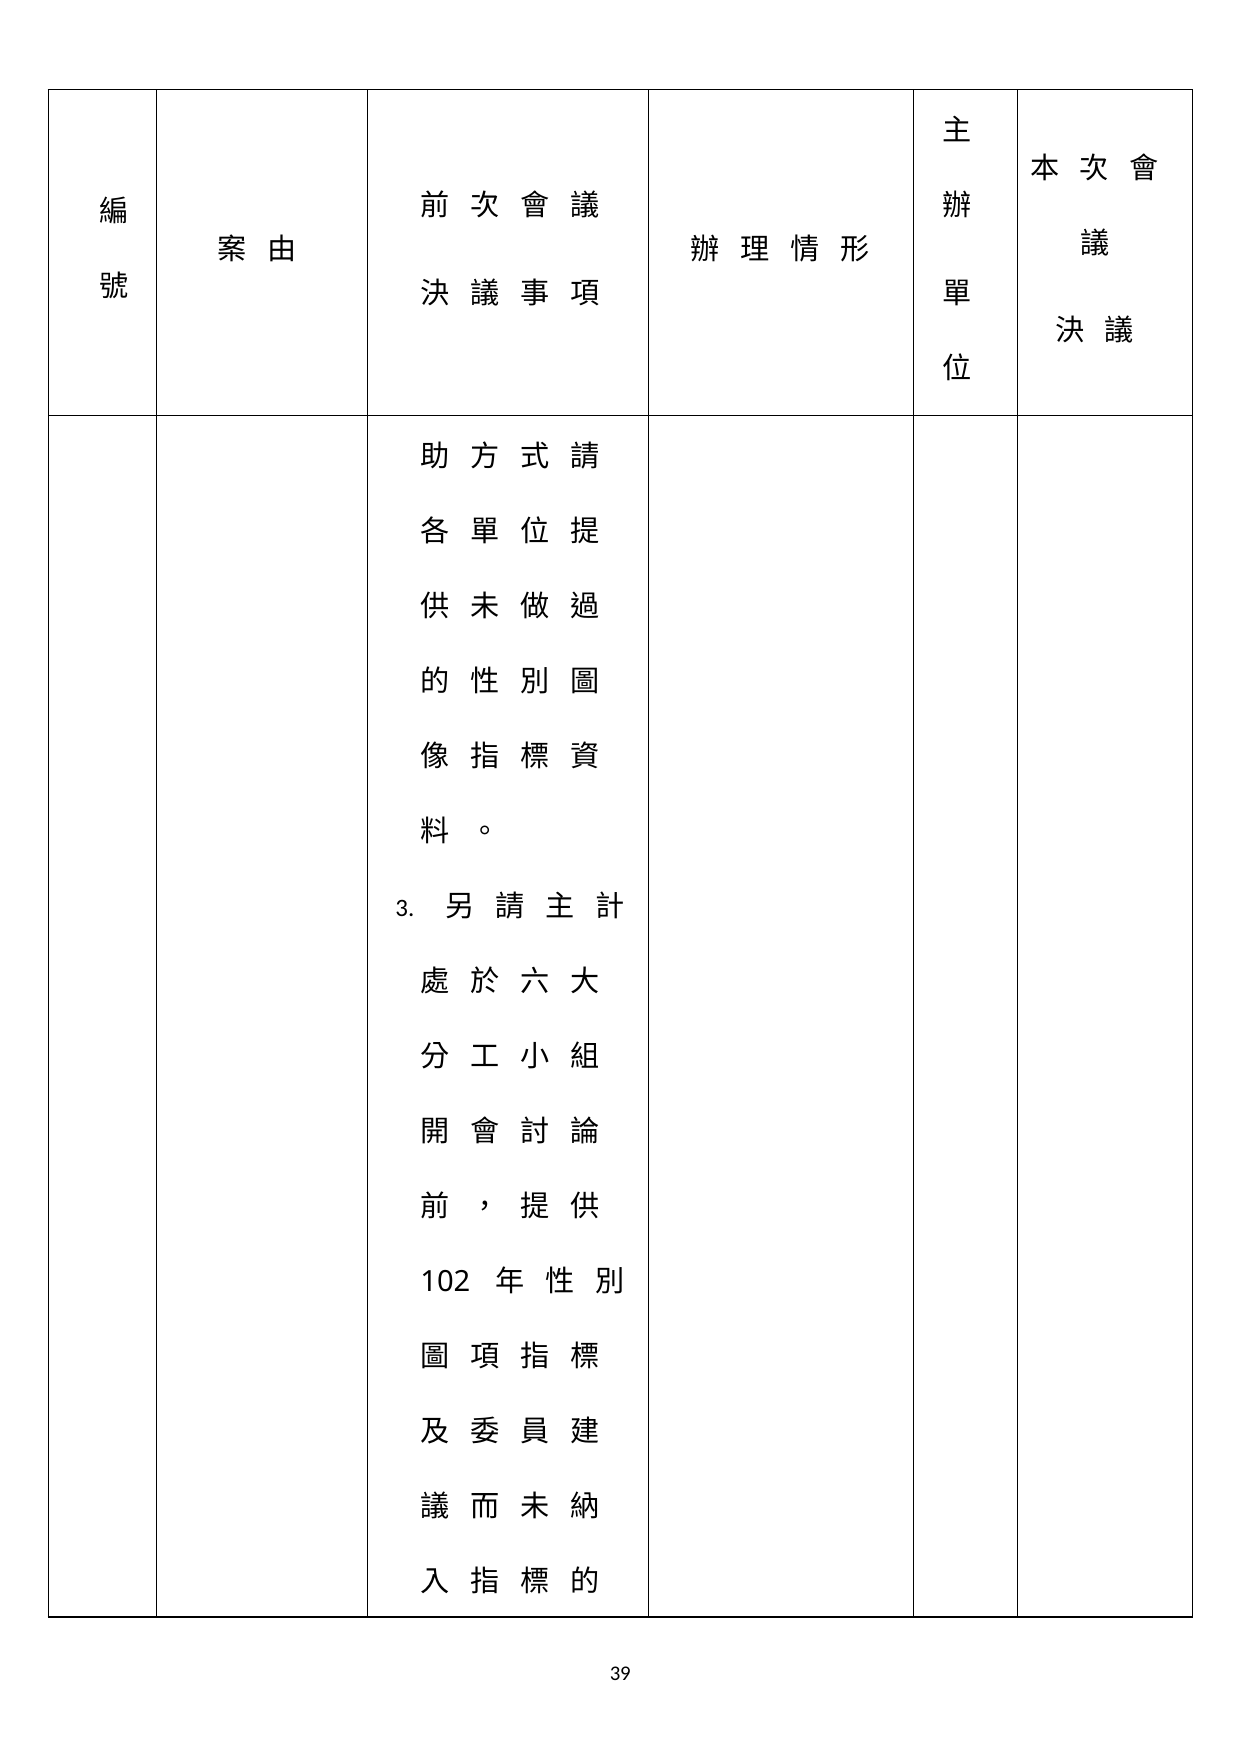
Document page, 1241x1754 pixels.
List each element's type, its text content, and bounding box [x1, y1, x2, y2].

table_header 本次會議 決議 [1018, 90, 1192, 415]
table_cell [49, 416, 156, 1616]
table_cell [1018, 416, 1192, 1616]
table_cell [157, 416, 367, 1616]
table_header 案由 [157, 90, 367, 415]
table_header 前次會議 決議事項 [368, 90, 648, 415]
table_header 主辦 單位 [914, 90, 1017, 415]
table_header 編號 [49, 90, 156, 415]
table_cell 助方式請各單位提供未做過的性別圖像指標資料。 另請主計處於六大分工小組開會討論前，提供102年性別圖項指標及委員建議而未納入指標的 [368, 416, 648, 1616]
table_cell [914, 416, 1017, 1616]
table_cell [649, 416, 913, 1616]
table_header 辦理情形 [649, 90, 913, 415]
